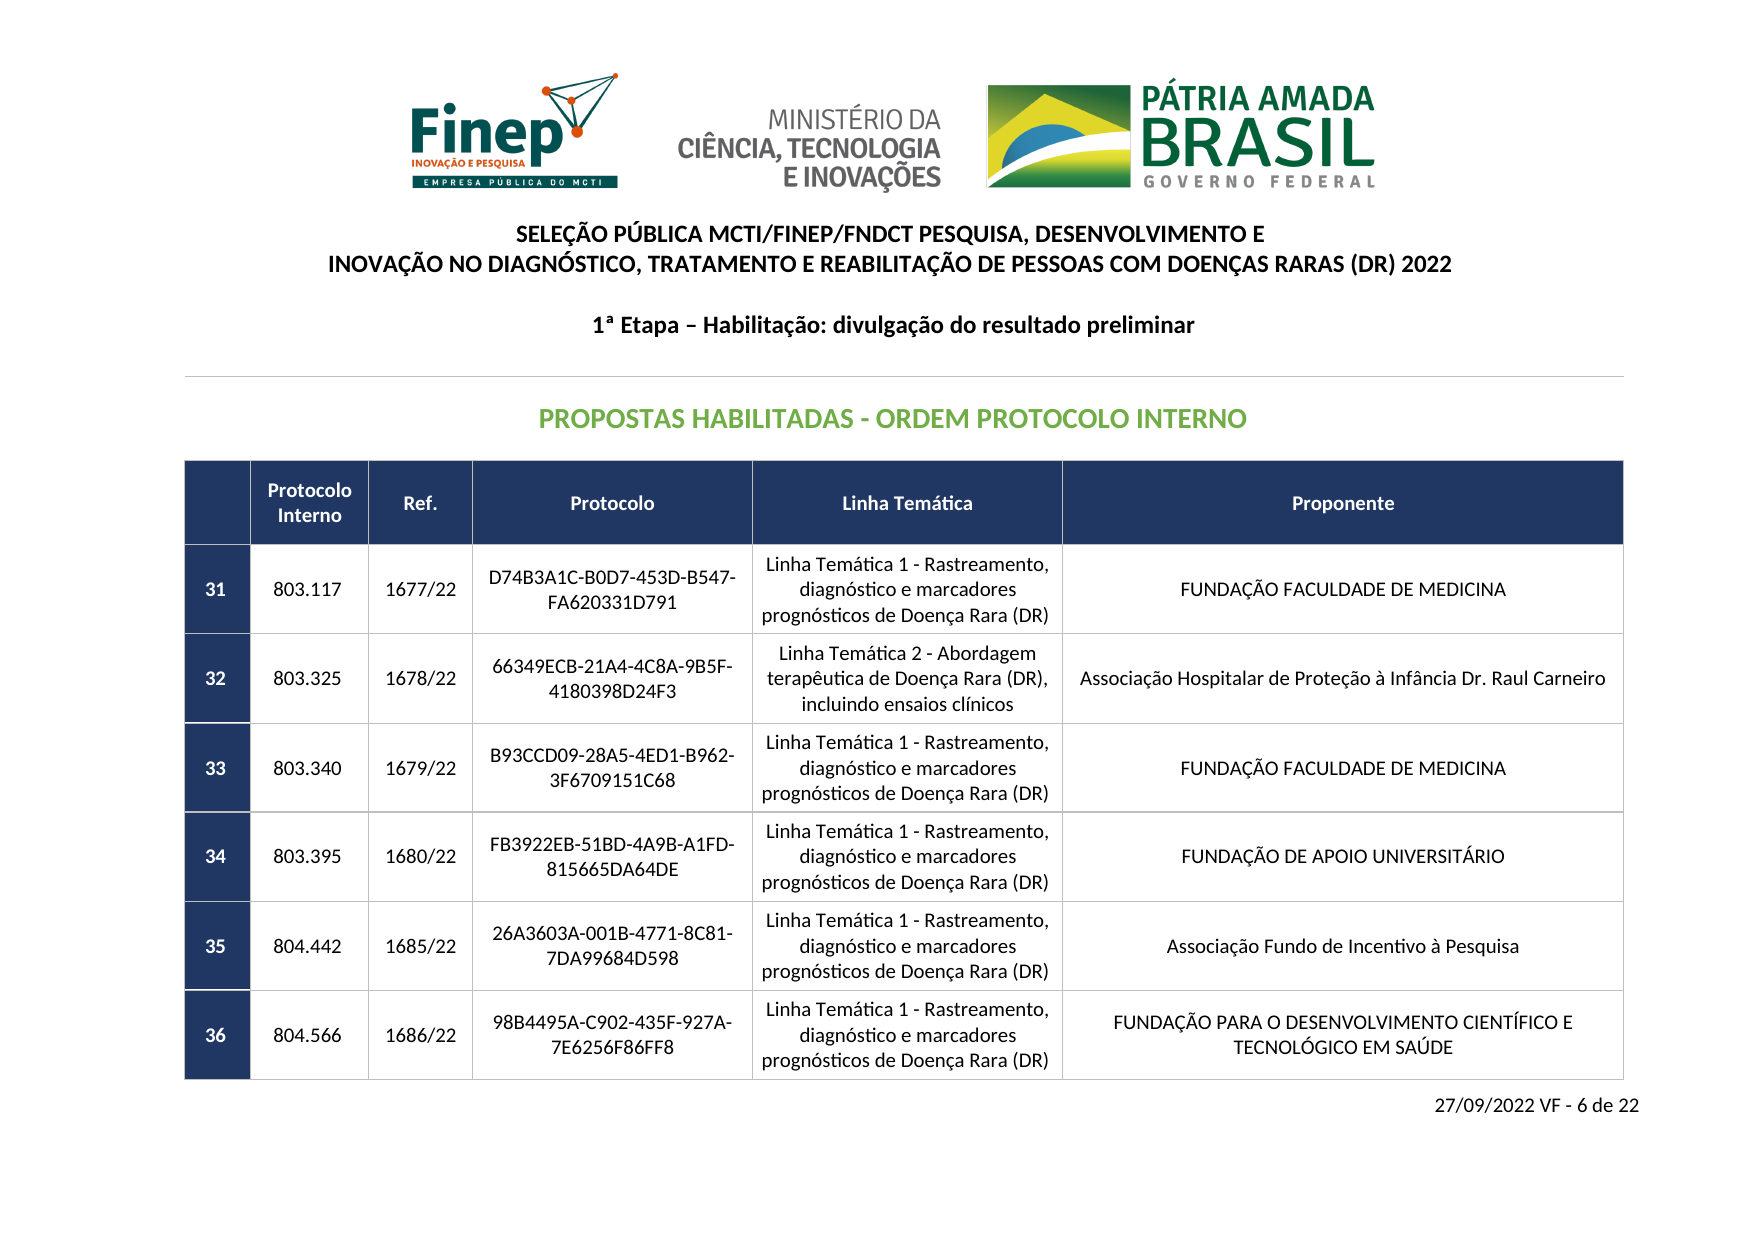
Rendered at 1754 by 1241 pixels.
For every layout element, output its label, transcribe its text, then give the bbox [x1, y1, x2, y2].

table_cell Linha Temática 1 - Rastreamento, diagnóstico e marcadores prognósticos de Doença Rara (DR) [753, 724, 1062, 811]
table_cell 32 [185, 634, 250, 722]
table_cell 35 [185, 902, 250, 989]
table_cell D74B3A1C-B0D7-453D-B547-FA620331D791 [473, 545, 752, 633]
table_cell B93CCD09-28A5-4ED1-B962-3F6709151C68 [473, 724, 752, 811]
table_cell 1680/22 [369, 813, 472, 901]
table_cell 98B4495A-C902-435F-927A-7E6256F86FF8 [473, 991, 752, 1079]
table_cell 1679/22 [369, 724, 472, 811]
table_cell 66349ECB-21A4-4C8A-9B5F-4180398D24F3 [473, 634, 752, 722]
table_cell 31 [185, 545, 250, 633]
table_cell Linha Temática 1 - Rastreamento, diagnóstico e marcadores prognósticos de Doença Rara (DR) [753, 902, 1062, 989]
table_cell [185, 461, 250, 544]
table_cell FUNDAÇÃO FACULDADE DE MEDICINA [1063, 724, 1623, 811]
table_cell 803.117 [251, 545, 368, 633]
table_cell FUNDAÇÃO FACULDADE DE MEDICINA [1063, 545, 1623, 633]
table_cell Ref. [369, 461, 472, 544]
table_cell FUNDAÇÃO PARA O DESENVOLVIMENTO CIENTÍFICO E TECNOLÓGICO EM SAÚDE [1063, 991, 1623, 1079]
table_cell FUNDAÇÃO DE APOIO UNIVERSITÁRIO [1063, 813, 1623, 901]
table_cell Associação Hospitalar de Proteção à Infância Dr. Raul Carneiro [1063, 634, 1623, 722]
table_cell Protocolo [473, 461, 752, 544]
table_cell 804.442 [251, 902, 368, 989]
table_header [1624, 376, 1754, 1080]
table_cell PROPOSTAS HABILITADAS - ORDEM PROTOCOLO INTERNO [185, 377, 1624, 460]
table_cell 34 [185, 813, 250, 901]
table_cell Linha Temática 1 - Rastreamento, diagnóstico e marcadores prognósticos de Doença Rara (DR) [753, 545, 1062, 633]
table_cell 1678/22 [369, 634, 472, 722]
table_cell Linha Temática 2 - Abordagem terapêutica de Doença Rara (DR), incluindo ensaios clínicos [753, 634, 1062, 722]
table_header [148, 376, 177, 1080]
table_cell 803.325 [251, 634, 368, 722]
table_cell Linha Temática 1 - Rastreamento, diagnóstico e marcadores prognósticos de Doença Rara (DR) [753, 991, 1062, 1079]
table_cell 804.566 [251, 991, 368, 1079]
table_cell 803.395 [251, 813, 368, 901]
table_cell 803.340 [251, 724, 368, 811]
table_cell 33 [185, 724, 250, 811]
table_cell FB3922EB-51BD-4A9B-A1FD-815665DA64DE [473, 813, 752, 901]
table_cell Proponente [1063, 461, 1623, 544]
table_cell Linha Temática [753, 461, 1062, 544]
table_cell 26A3603A-001B-4771-8C81-7DA99684D598 [473, 902, 752, 989]
table_cell Linha Temática 1 - Rastreamento, diagnóstico e marcadores prognósticos de Doença Rara (DR) [753, 813, 1062, 901]
table_cell 1685/22 [369, 902, 472, 989]
table_cell Associação Fundo de Incentivo à Pesquisa [1063, 902, 1623, 989]
table_cell 36 [185, 991, 250, 1079]
table_header [177, 376, 185, 1080]
table_cell 1686/22 [369, 991, 472, 1079]
table_cell 1677/22 [369, 545, 472, 633]
table_cell Protocolo Interno [251, 461, 368, 544]
